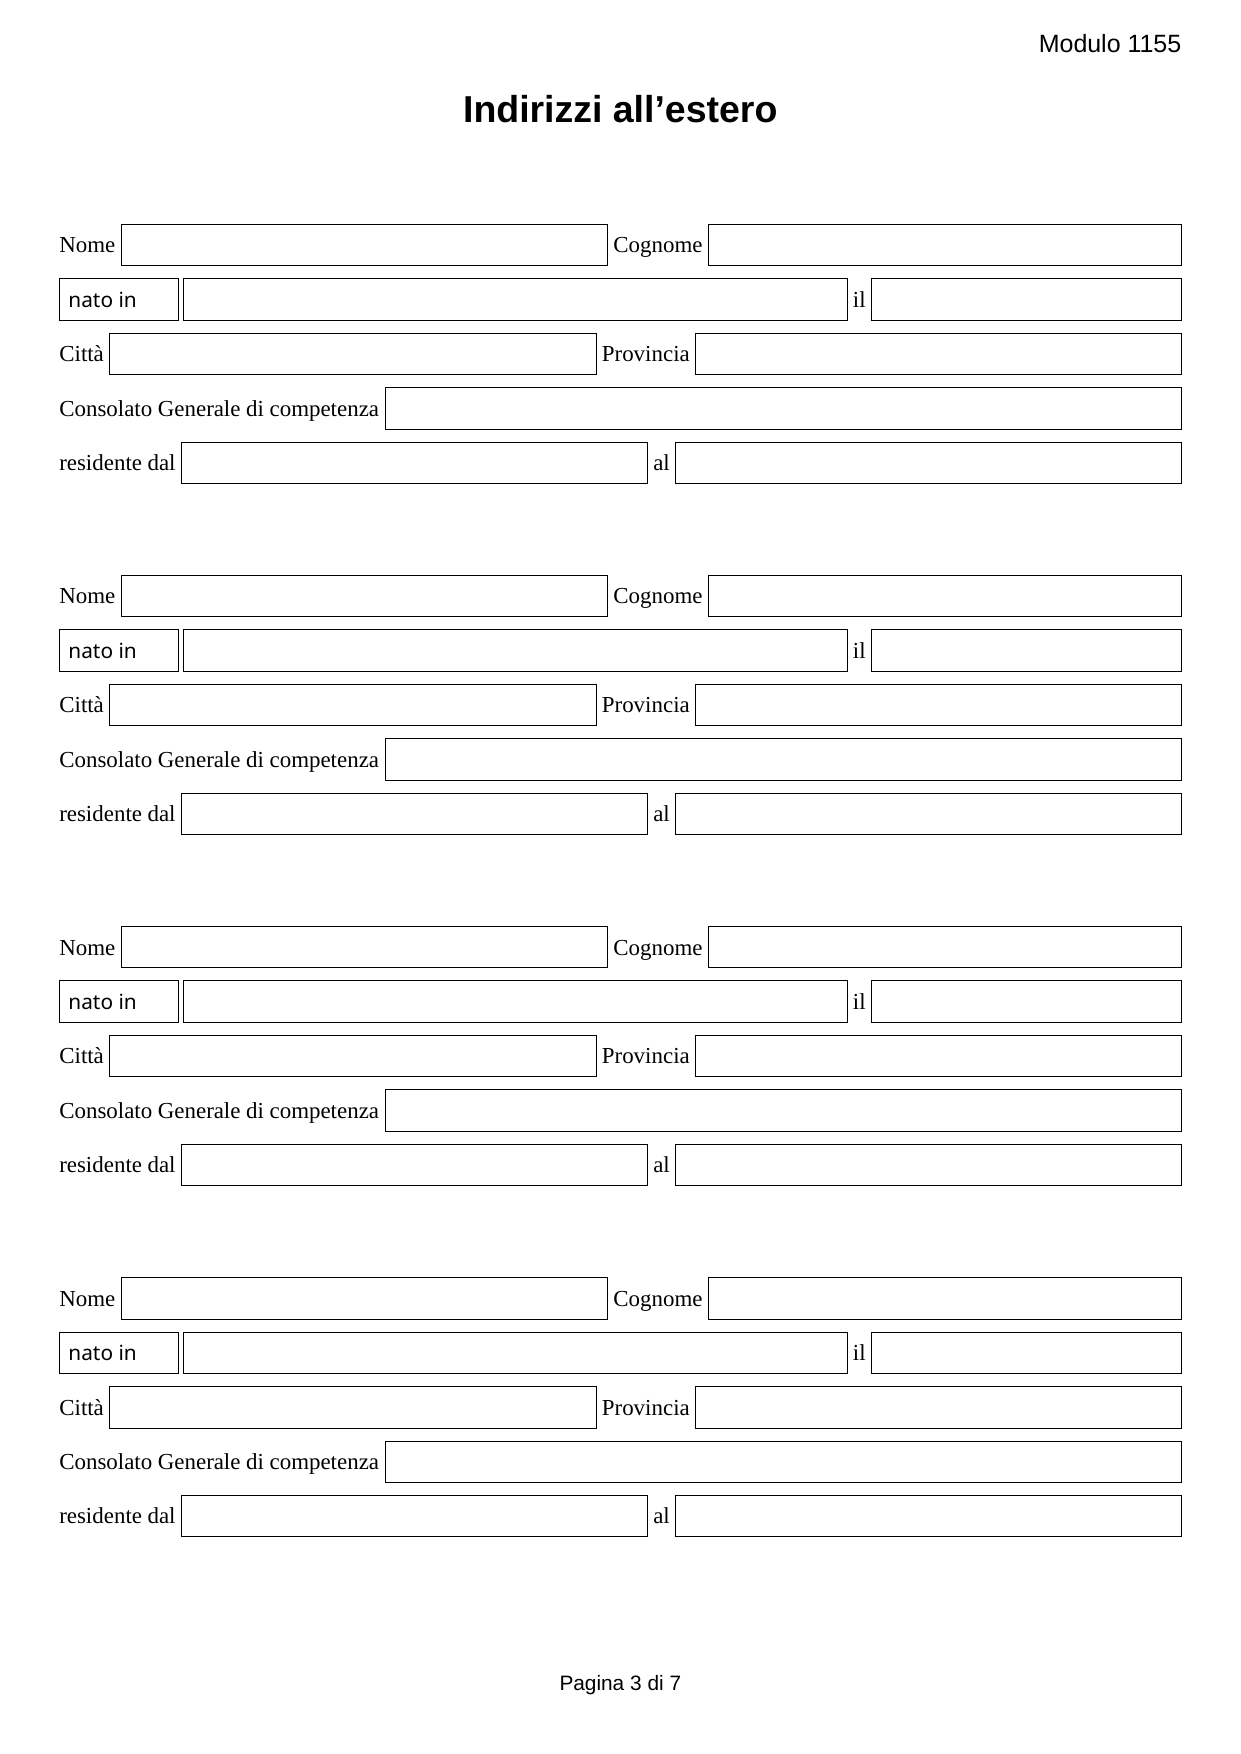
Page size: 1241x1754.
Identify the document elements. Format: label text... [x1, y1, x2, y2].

text [179, 1332, 183, 1373]
text [179, 629, 183, 671]
text Provincia [597, 1386, 695, 1428]
text al [648, 442, 675, 483]
text Consolato Generale di competenza [59, 387, 385, 429]
text Nome [59, 224, 121, 265]
text Provincia [597, 1035, 695, 1076]
text residente dal [59, 793, 181, 834]
text Provincia [597, 333, 695, 374]
text il [848, 278, 871, 320]
text Città [59, 333, 109, 374]
text Cognome [608, 224, 708, 265]
text [179, 278, 183, 320]
text al [648, 1495, 675, 1537]
text Provincia [597, 684, 695, 725]
text al [648, 1144, 675, 1185]
text residente dal [59, 1495, 181, 1537]
text Città [59, 1386, 109, 1428]
title Indirizzi all’estero [59, 88, 1181, 131]
text [179, 981, 183, 1022]
text il [848, 629, 871, 671]
text al [648, 793, 675, 834]
text Nome [59, 926, 121, 967]
text Cognome [608, 575, 708, 616]
text Consolato Generale di competenza [59, 1089, 385, 1131]
text Consolato Generale di competenza [59, 1441, 385, 1482]
text Città [59, 684, 109, 725]
text Città [59, 1035, 109, 1076]
text residente dal [59, 442, 181, 483]
text Cognome [608, 926, 708, 967]
text il [848, 981, 871, 1022]
text Nome [59, 575, 121, 616]
text Consolato Generale di competenza [59, 738, 385, 780]
text Nome [59, 1277, 121, 1319]
text il [848, 1332, 871, 1373]
text residente dal [59, 1144, 181, 1185]
text Cognome [608, 1277, 708, 1319]
